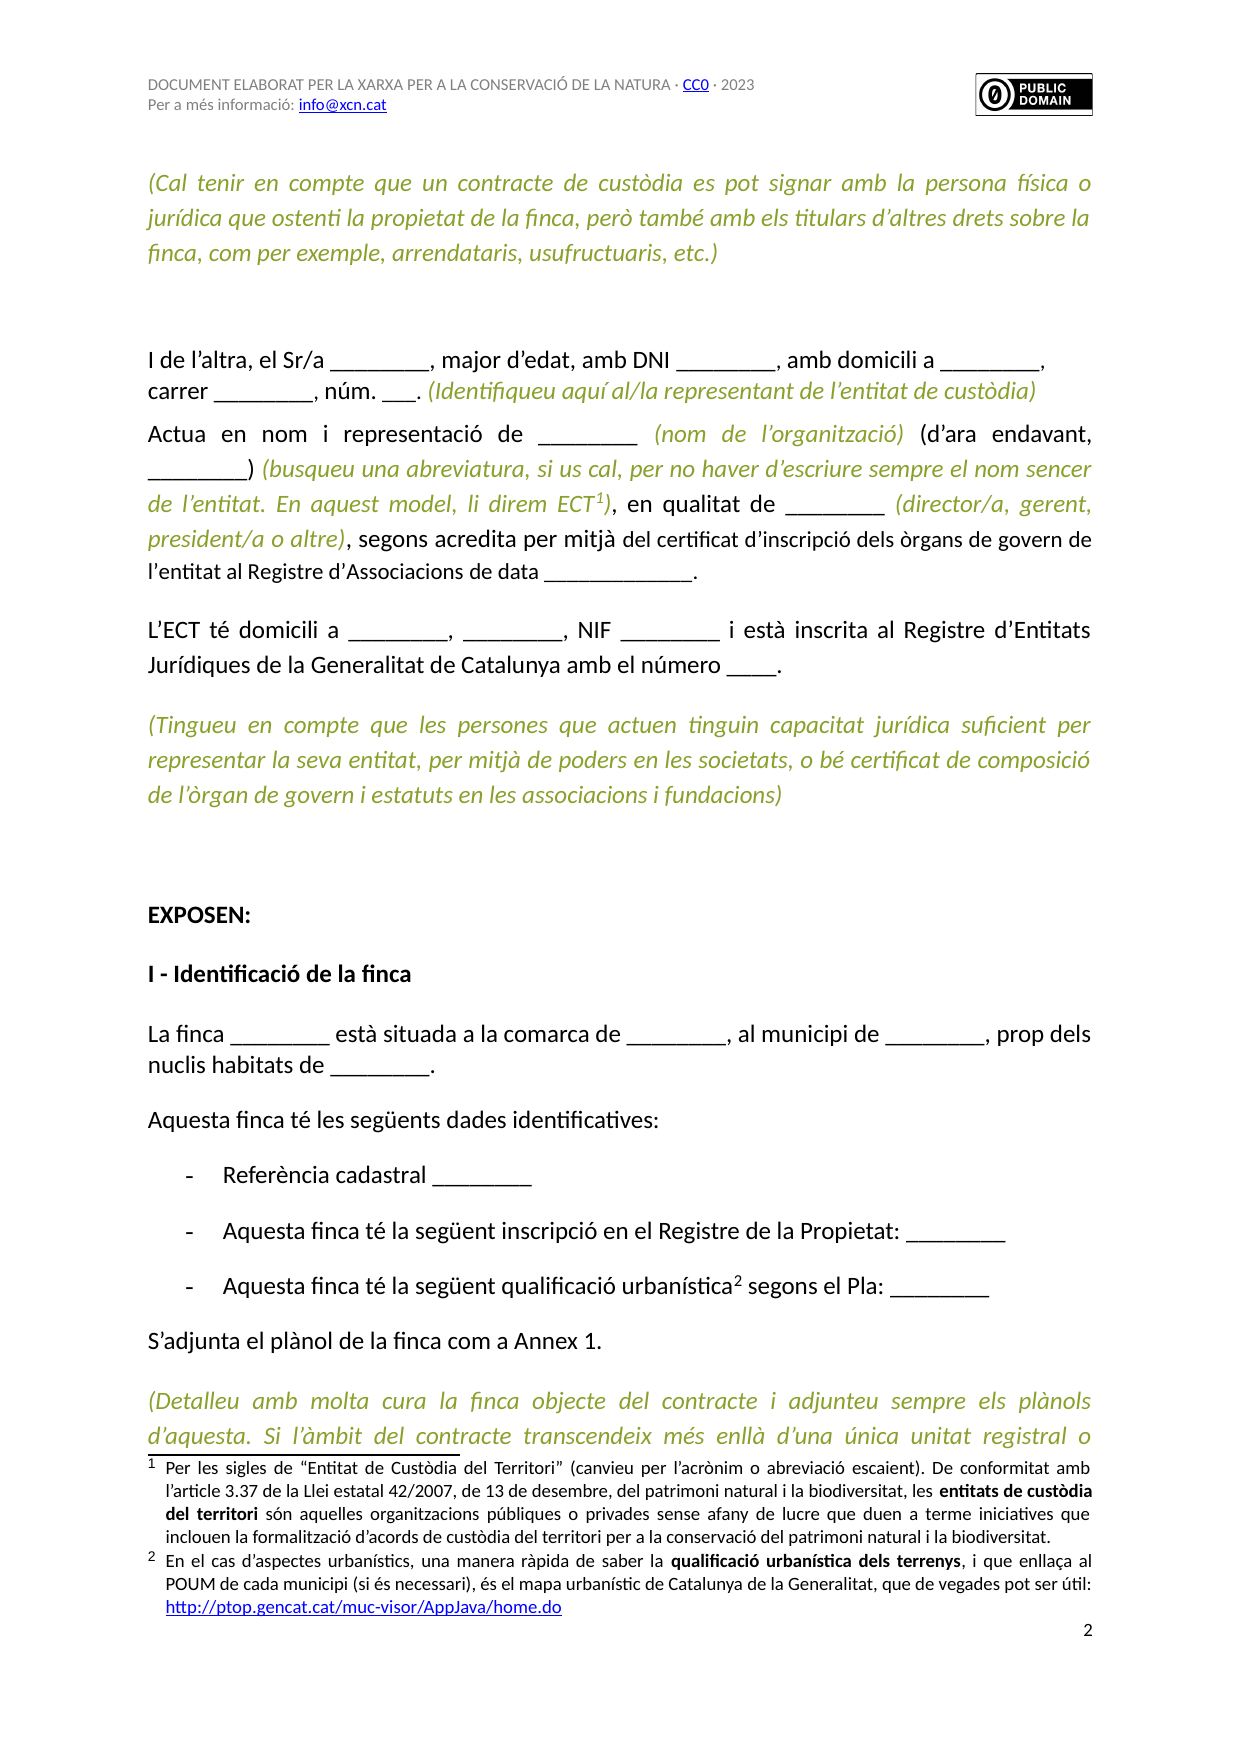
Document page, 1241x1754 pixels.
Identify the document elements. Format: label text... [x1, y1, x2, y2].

text EXPOSEN: [148, 899, 1092, 929]
text L’ECT té domicili a ________, ________, NIF ________ i està inscrita al Registre d’Entitats Jurídiques de la Generalitat de Catalunya amb el número ____. [148, 614, 1092, 680]
text Actua en nom i representació de ________ (nom de l’organització) (d’ara endavant, ________) (busqueu una abreviatura, si us cal, per no haver d’escriure sempre el nom sencer de l’entitat. En aquest model, li direm ECT), en qualitat de ________ (director/a, gerent, president/a o altre), segons acredita per mitjà del certificat d’inscripció dels òrgans de govern de l’entitat al Registre d’Associacions de data _____________. [148, 418, 1092, 585]
text (Detalleu amb molta cura la finca objecte del contracte i adjunteu sempre els plànols d’aquesta. Si l’àmbit del contracte transcendeix més enllà d’una única unitat registral o [148, 1385, 1092, 1451]
text Per les sigles de “Entitat de Custòdia del Territori” (canvieu per l’acrònim o abreviació escaient). De conformitat amb l’article 3.37 de la Llei estatal 42/2007, de 13 de desembre, del patrimoni natural i la biodiversitat, les entitats de custòdia del territori són aquelles organitzacions públiques o privades sense afany de lucre que duen a terme iniciatives que inclouen la formalització d’acords de custòdia del territori per a la conservació del patrimoni natural i la biodiversitat. [148, 1455, 1092, 1548]
text (Tingueu en compte que les persones que actuen tinguin capacitat jurídica suficient per representar la seva entitat, per mitjà de poders en les societats, o bé certificat de composició de l’òrgan de govern i estatuts en les associacions i fundacions) [148, 709, 1092, 810]
list Aquesta finca té la següent qualificació urbanística segons el Pla: ________ [185, 1270, 1092, 1301]
text I - Identificació de la finca [148, 958, 1092, 989]
picture [975, 73, 1093, 116]
text I de l’altra, el Sr/a ________, major d’edat, amb DNI ________, amb domicili a ________, carrer ________, núm. ___. (Identifiqueu aquí al/la representant de l’entitat de custòdia) [148, 344, 1092, 405]
list Referència cadastral ________ [185, 1159, 1092, 1190]
text S’adjunta el plànol de la finca com a Annex 1. [148, 1325, 1092, 1356]
list Aquesta finca té la següent inscripció en el Registre de la Propietat: ________ [185, 1215, 1092, 1245]
text La finca ________ està situada a la comarca de ________, al municipi de ________, prop dels nuclis habitats de ________. [148, 1018, 1092, 1079]
text (Cal tenir en compte que un contracte de custòdia es pot signar amb la persona física o jurídica que ostenti la propietat de la finca, però també amb els titulars d’altres drets sobre la finca, com per exemple, arrendataris, usufructuaris, etc.) [148, 167, 1092, 268]
text Aquesta finca té les següents dades identificatives: [148, 1104, 1092, 1135]
list En el cas d’aspectes urbanístics, una manera ràpida de saber la qualificació urbanística dels terrenys, i que enllaça al POUM de cada municipi (si és necessari), és el mapa urbanístic de Catalunya de la Generalitat, que de vegades pot ser útil: http://ptop.gencat.cat/muc-visor/AppJava/home.do [148, 1548, 1092, 1618]
